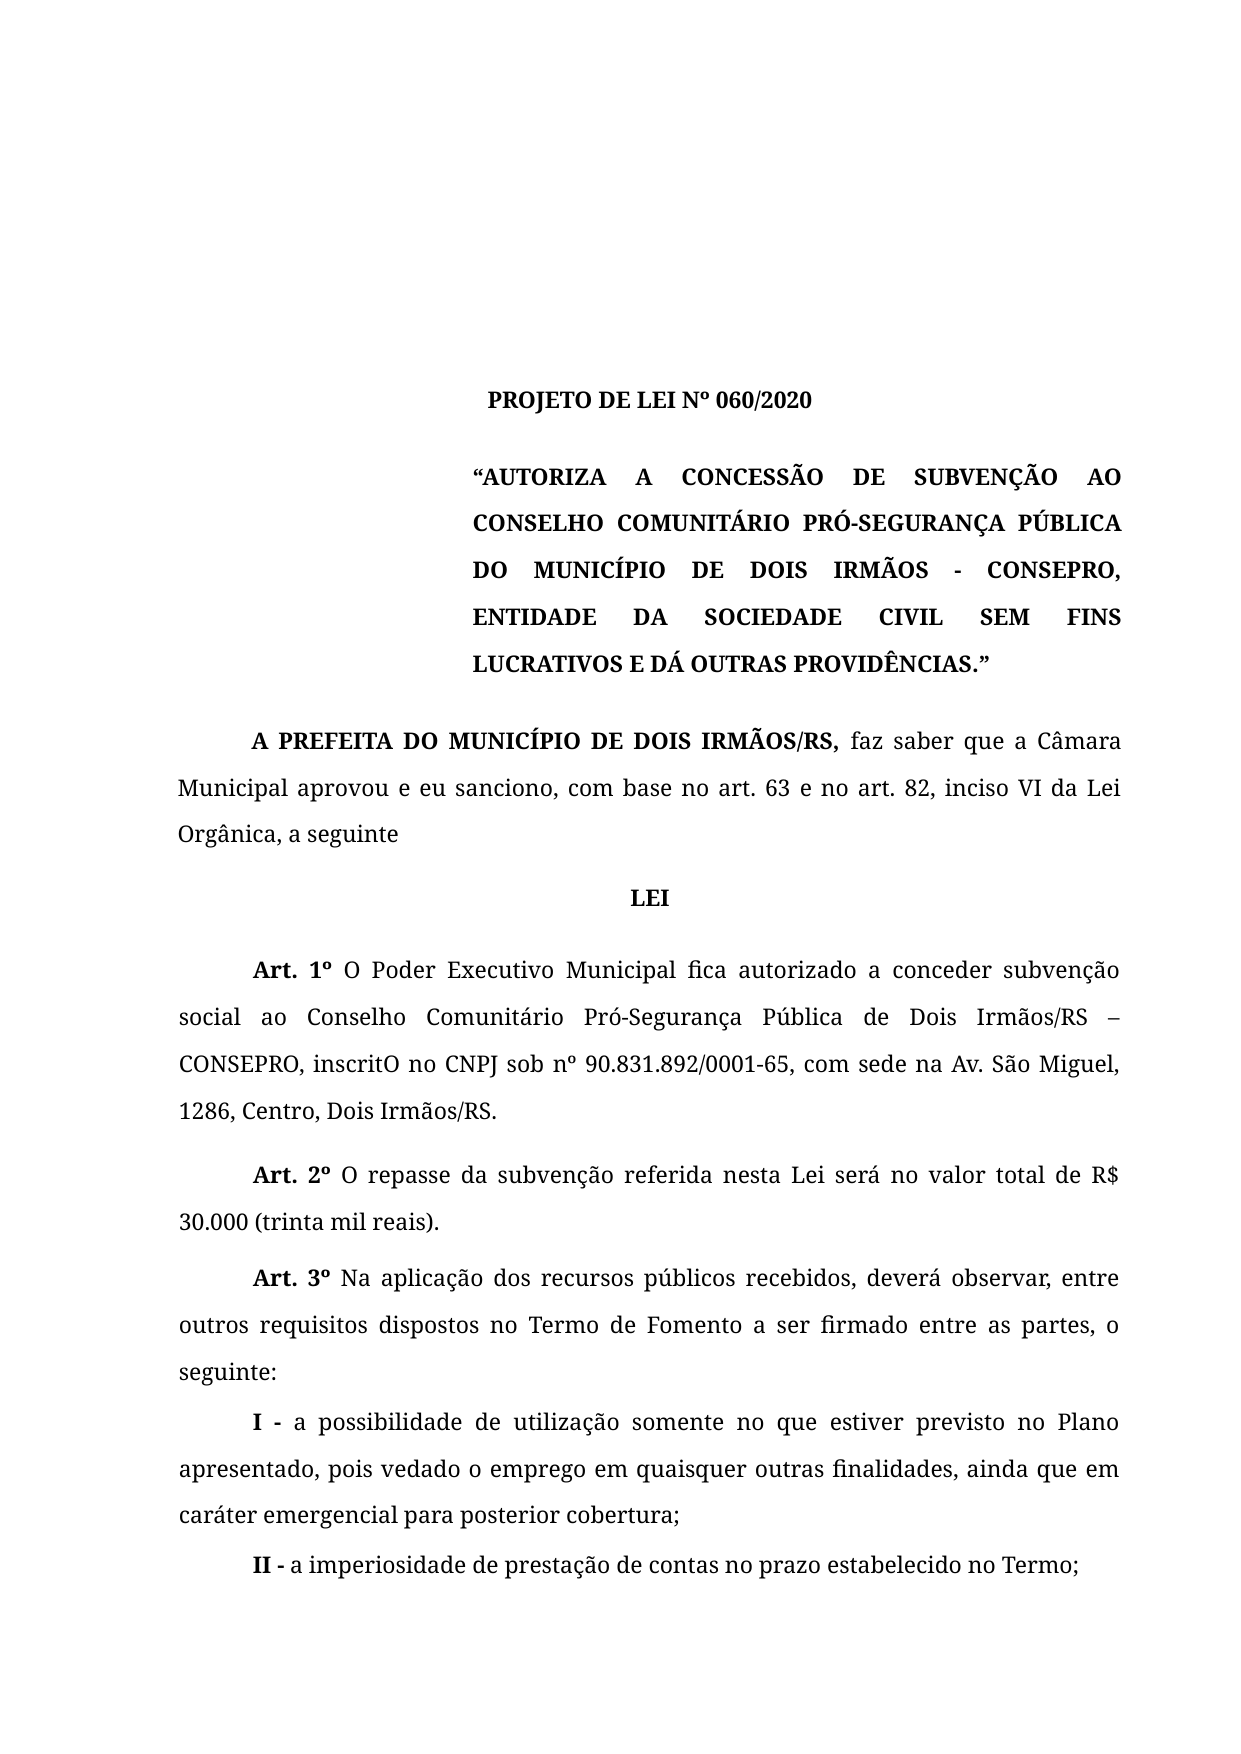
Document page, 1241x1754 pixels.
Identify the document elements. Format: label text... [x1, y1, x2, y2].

text “AUTORIZA A CONCESSÃO DE SUBVENÇÃO AO CONSELHO COMUNITÁRIO PRÓ-SEGURANÇA PÚBLICA DO MUNICÍPIO DE DOIS IRMÃOS - CONSEPRO, ENTIDADE DA SOCIEDADE CIVIL SEM FINS LUCRATIVOS E DÁ OUTRAS PROVIDÊNCIAS.” [472, 461, 1122, 679]
text I - a possibilidade de utilização somente no que estiver previsto no Plano apresentado, pois vedado o emprego em quaisquer outras finalidades, ainda que em caráter emergencial para posterior cobertura; [179, 1406, 1121, 1531]
text LEI [177, 882, 1122, 913]
text II - a imperiosidade de prestação de contas no prazo estabelecido no Termo; [179, 1549, 1121, 1581]
text Art. 3º Na aplicação dos recursos públicos recebidos, deverá observar, entre outros requisitos dispostos no Termo de Fomento a ser firmado entre as partes, o seguinte: [179, 1262, 1121, 1387]
text A PREFEITA DO MUNICÍPIO DE DOIS IRMÃOS/RS, faz saber que a Câmara Municipal aprovou e eu sanciono, com base no art. 63 e no art. 82, inciso VI da Lei Orgânica, a seguinte [177, 725, 1122, 850]
text Art. 1º O Poder Executivo Municipal fica autorizado a conceder subvenção social ao Conselho Comunitário Pró-Segurança Pública de Dois Irmãos/RS – CONSEPRO, inscritO no CNPJ sob nº 90.831.892/0001-65, com sede na Av. São Miguel, 1286, Centro, Dois Irmãos/RS. [179, 954, 1121, 1126]
text PROJETO DE LEI Nº 060/2020 [177, 384, 1122, 415]
text Art. 2º O repasse da subvenção referida nesta Lei será no valor total de R$ 30.000 (trinta mil reais). [179, 1159, 1121, 1237]
